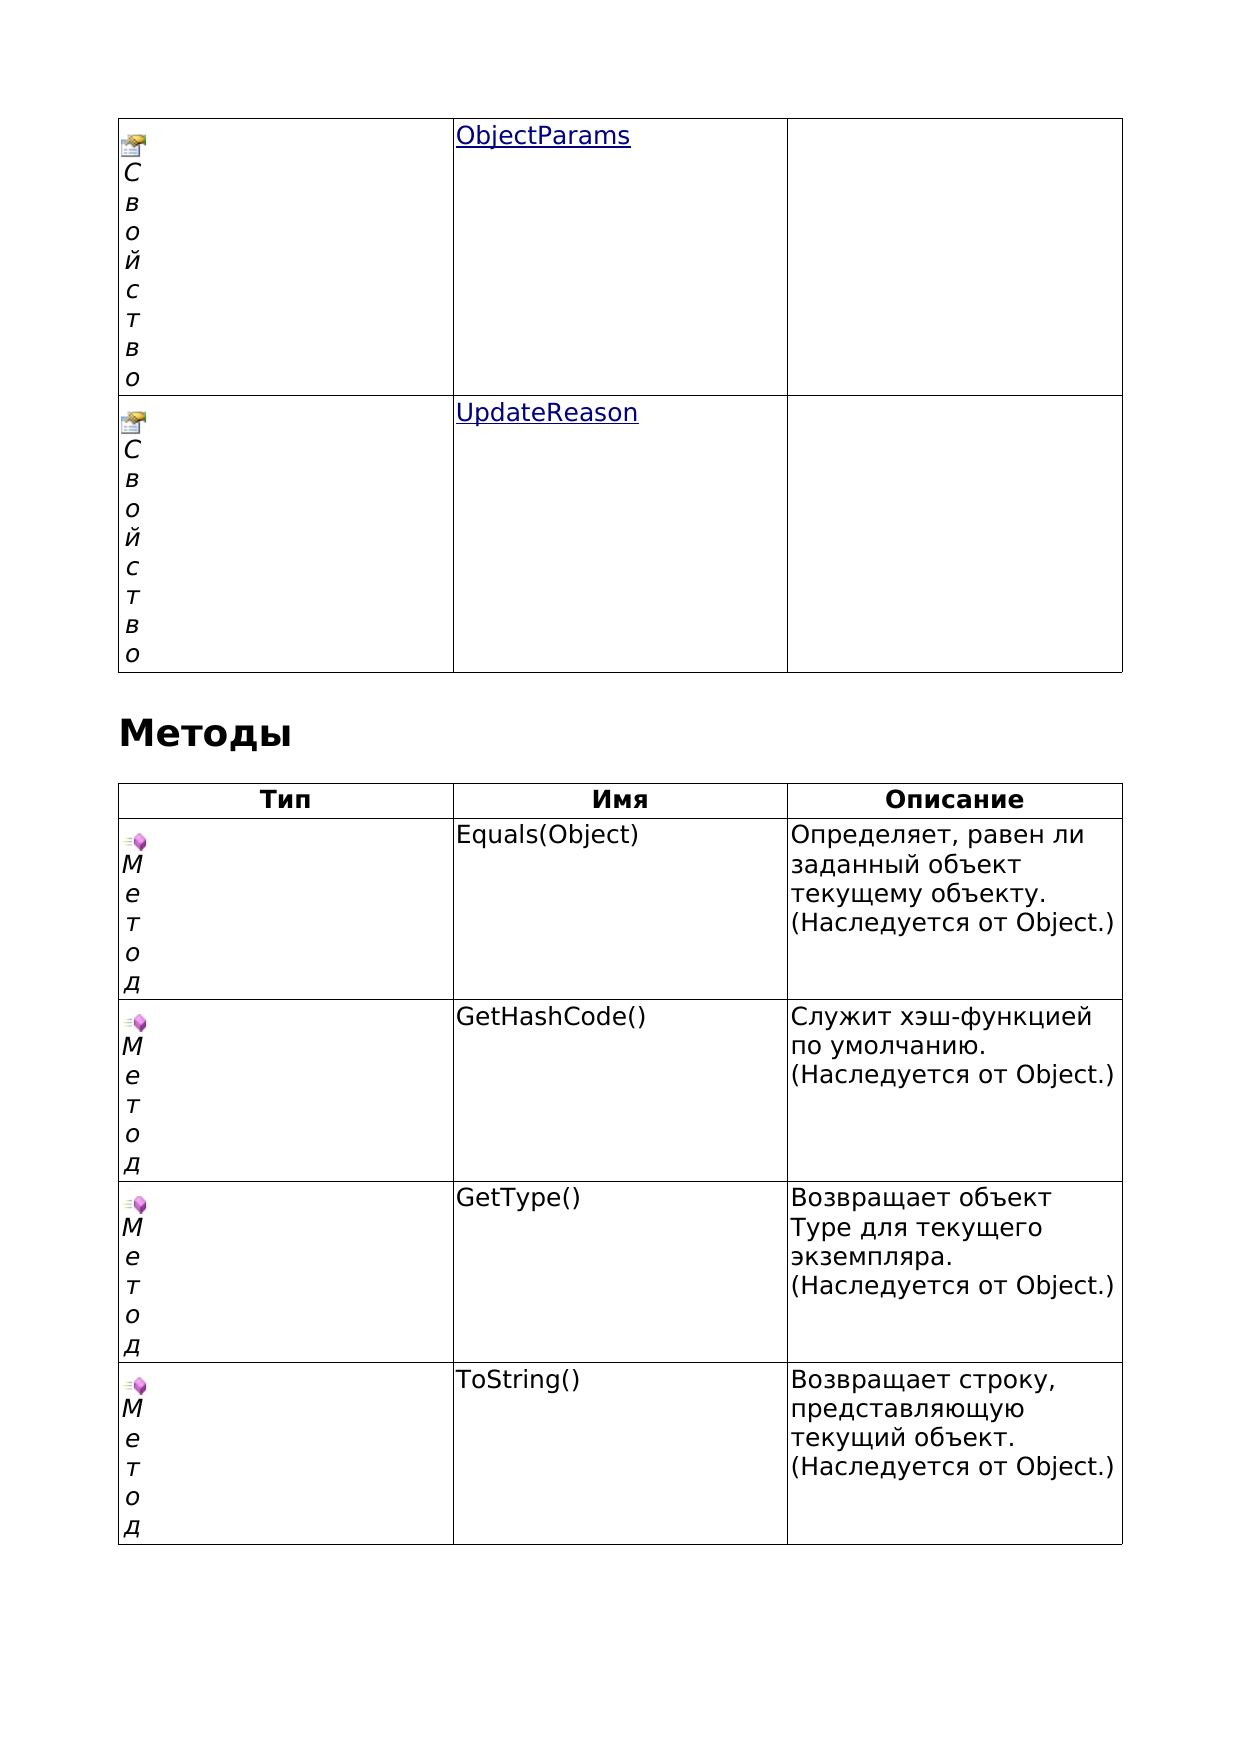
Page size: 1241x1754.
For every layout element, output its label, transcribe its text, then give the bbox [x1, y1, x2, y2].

table_cell ObjectParams [454, 119, 787, 395]
table_cell [119, 119, 453, 395]
table_cell Возвращает объект Type для текущего экземпляра. (Наследуется от Object.) [788, 1182, 1122, 1362]
picture [121, 1377, 147, 1395]
table_cell [119, 396, 453, 672]
table_cell [119, 819, 453, 999]
table_cell Equals(Object) [454, 819, 787, 999]
table_cell [788, 396, 1122, 672]
table_header Описание [788, 784, 1122, 818]
table_cell [119, 1182, 453, 1362]
table_cell [119, 1363, 453, 1543]
subtitle Методы [118, 712, 1122, 755]
table_cell GetHashCode() [454, 1000, 787, 1181]
table_cell Определяет, равен ли заданный объект текущему объекту. (Наследуется от Object.) [788, 819, 1122, 999]
table_cell UpdateReason [454, 396, 787, 672]
table_cell Служит хэш-функцией по умолчанию. (Наследуется от Object.) [788, 1000, 1122, 1181]
table_cell ToString() [454, 1363, 787, 1543]
table_header Имя [454, 784, 787, 818]
table_cell [119, 1000, 453, 1181]
picture [121, 1014, 147, 1032]
picture [121, 410, 147, 436]
picture [121, 133, 147, 159]
table_header Тип [119, 784, 453, 818]
table_cell Возвращает строку, представляющую текущий объект. (Наследуется от Object.) [788, 1363, 1122, 1543]
picture [121, 833, 147, 851]
table_cell [788, 119, 1122, 395]
table_cell GetType() [454, 1182, 787, 1362]
picture [121, 1196, 147, 1214]
